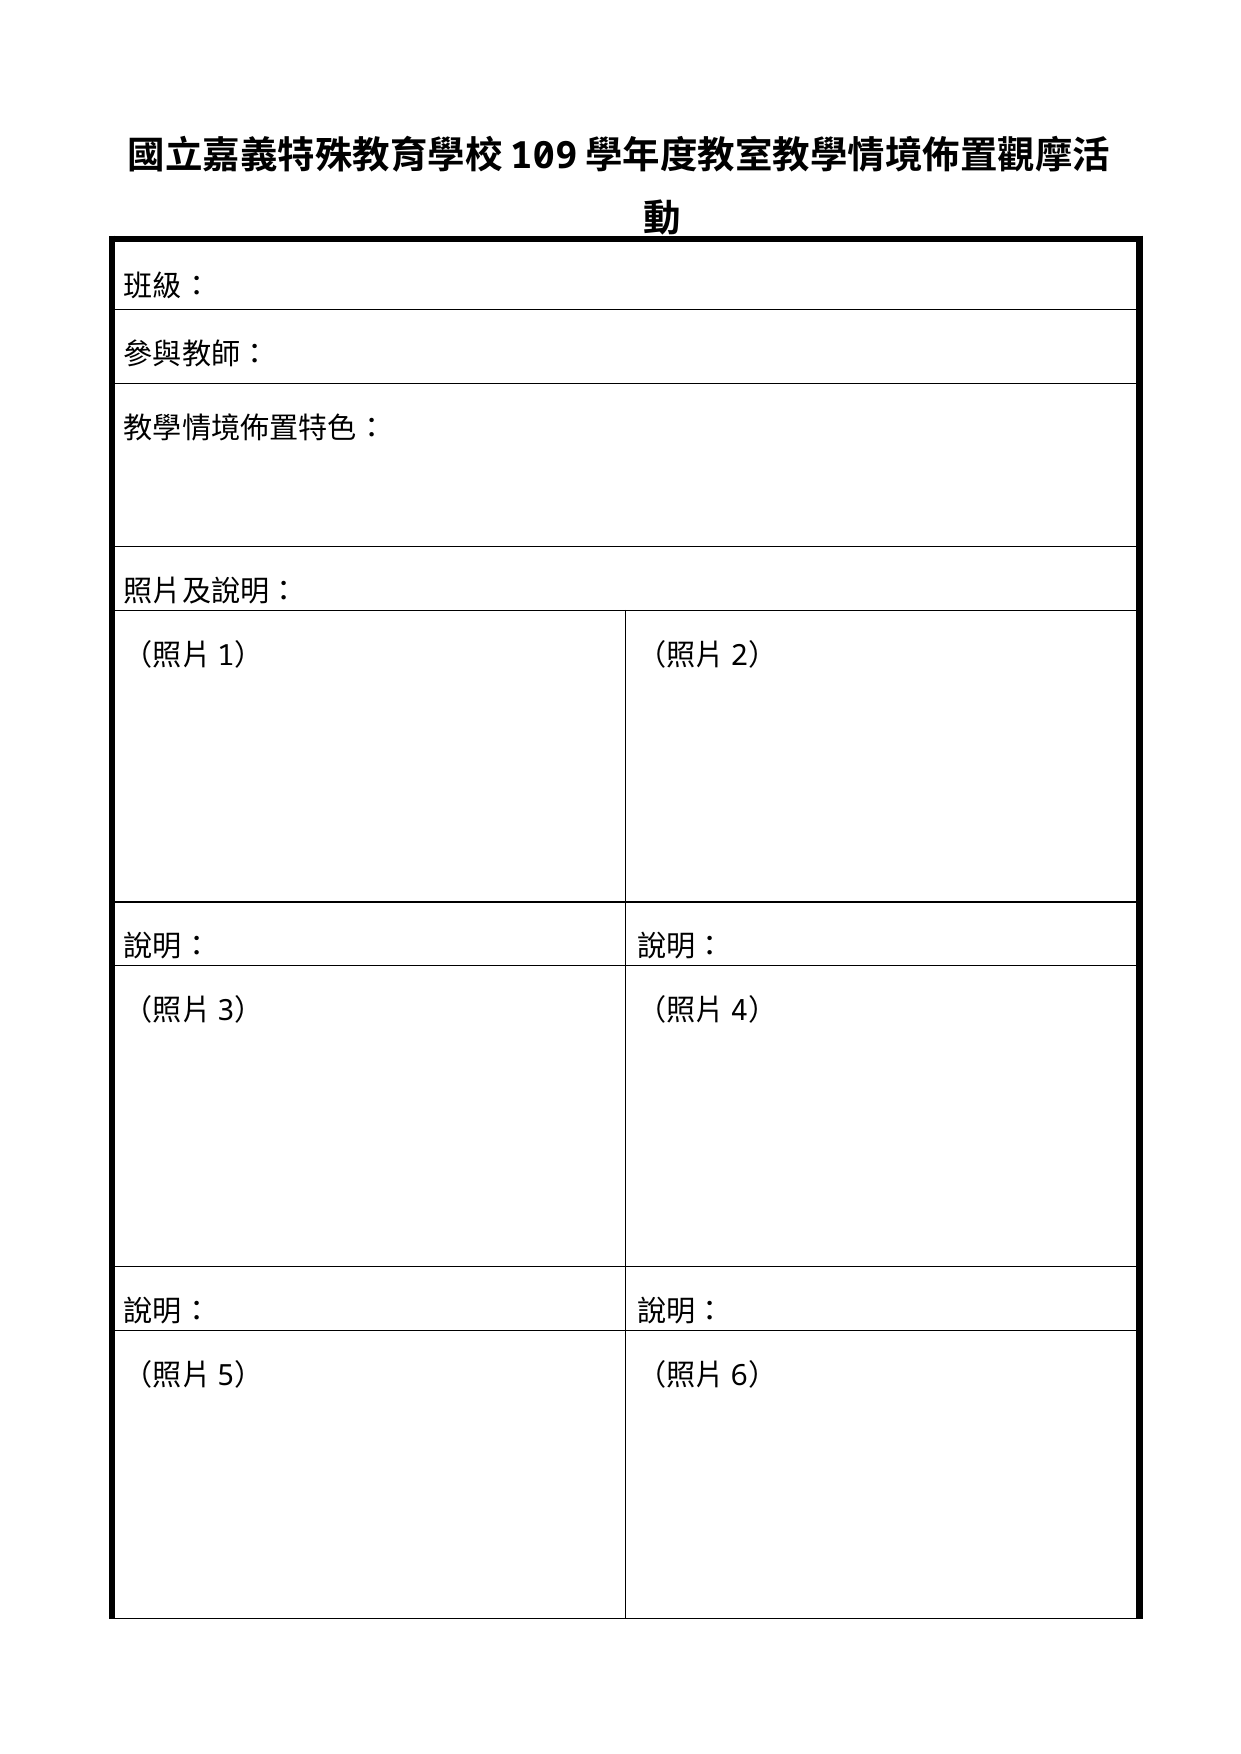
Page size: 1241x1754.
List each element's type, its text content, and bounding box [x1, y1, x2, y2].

table_cell 說明： [626, 903, 1136, 965]
table_cell （照片3） [115, 966, 625, 1266]
table_cell 說明： [115, 903, 625, 965]
table_cell （照片6） [626, 1331, 1136, 1617]
table_cell 照片及說明： [115, 547, 1136, 610]
table_cell （照片4） [626, 966, 1136, 1266]
table_cell （照片1） [115, 611, 625, 901]
table_cell 說明： [626, 1267, 1136, 1330]
table_cell 說明： [115, 1267, 625, 1330]
table_cell （照片5） [115, 1331, 625, 1617]
table_header 班級： [115, 242, 1136, 309]
table_cell 參與教師： [115, 310, 1136, 383]
table_cell （照片2） [626, 611, 1136, 901]
table_cell 教學情境佈置特色： [115, 384, 1136, 546]
text 國立嘉義特殊教育學校109學年度教室教學情境佈置觀摩活動 [112, 111, 1125, 236]
